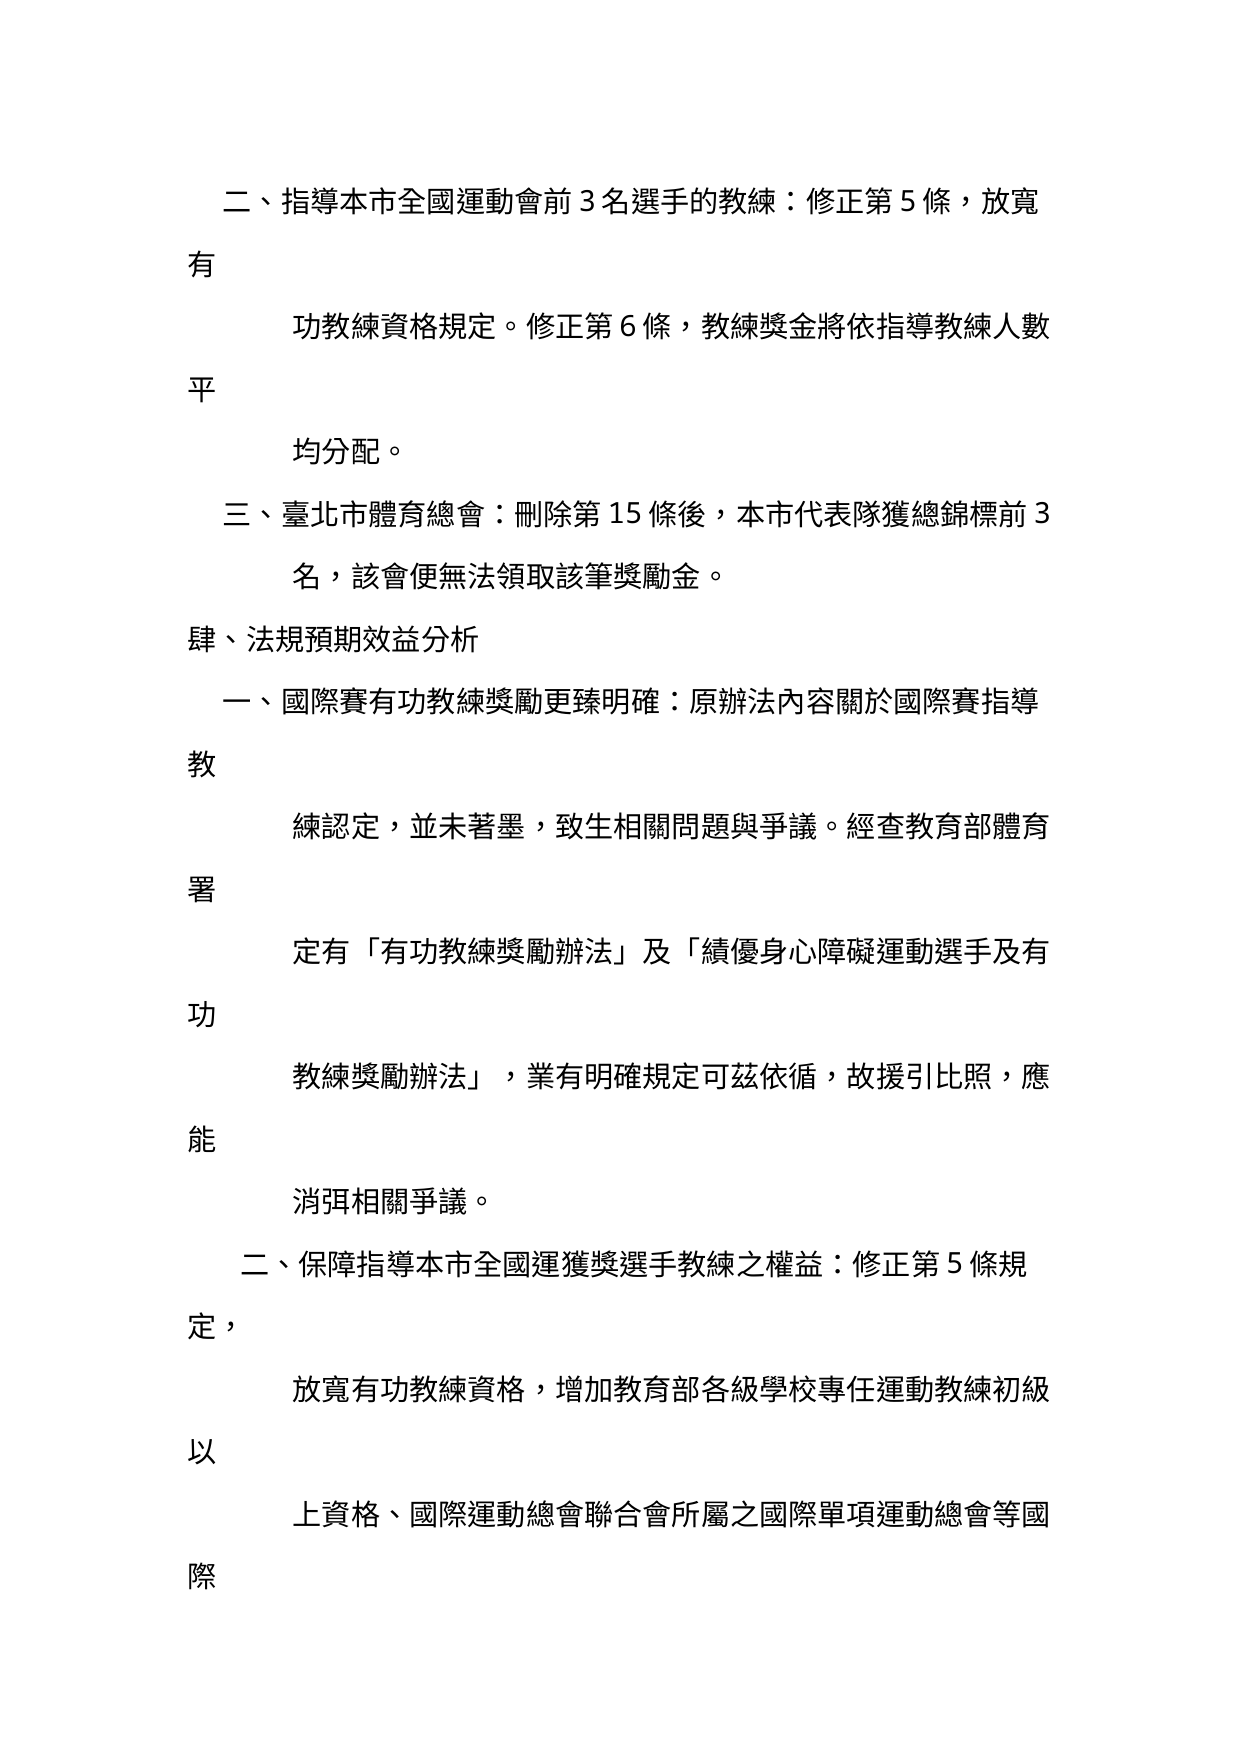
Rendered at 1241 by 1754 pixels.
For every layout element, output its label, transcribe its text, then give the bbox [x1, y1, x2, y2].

text 二、指導本市全國運動會前3名選手的教練：修正第5條，放寬有 [187, 158, 1053, 283]
text 上資格、國際運動總會聯合會所屬之國際單項運動總會等國際 [187, 1471, 1053, 1596]
text 二、保障指導本市全國運獲獎選手教練之權益：修正第5條規定， [187, 1221, 1053, 1346]
text 一、國際賽有功教練獎勵更臻明確：原辦法內容關於國際賽指導教 [187, 658, 1053, 783]
text 定有「有功教練獎勵辦法」及「績優身心障礙運動選手及有功 [187, 908, 1053, 1033]
text 肆、法規預期效益分析 [187, 596, 1053, 658]
text 均分配。 [187, 408, 1053, 471]
text 名，該會便無法領取該筆獎勵金。 [187, 533, 1053, 596]
text 練認定，並未著墨，致生相關問題與爭議。經查教育部體育署 [187, 783, 1053, 908]
text 消弭相關爭議。 [187, 1158, 1053, 1221]
text 放寬有功教練資格，增加教育部各級學校專任運動教練初級以 [187, 1346, 1053, 1471]
text 教練獎勵辦法」，業有明確規定可茲依循，故援引比照，應能 [187, 1033, 1053, 1158]
text 功教練資格規定。修正第6條，教練獎金將依指導教練人數平 [187, 283, 1053, 408]
text 三、臺北市體育總會：刪除第15條後，本市代表隊獲總錦標前3 [187, 471, 1053, 533]
